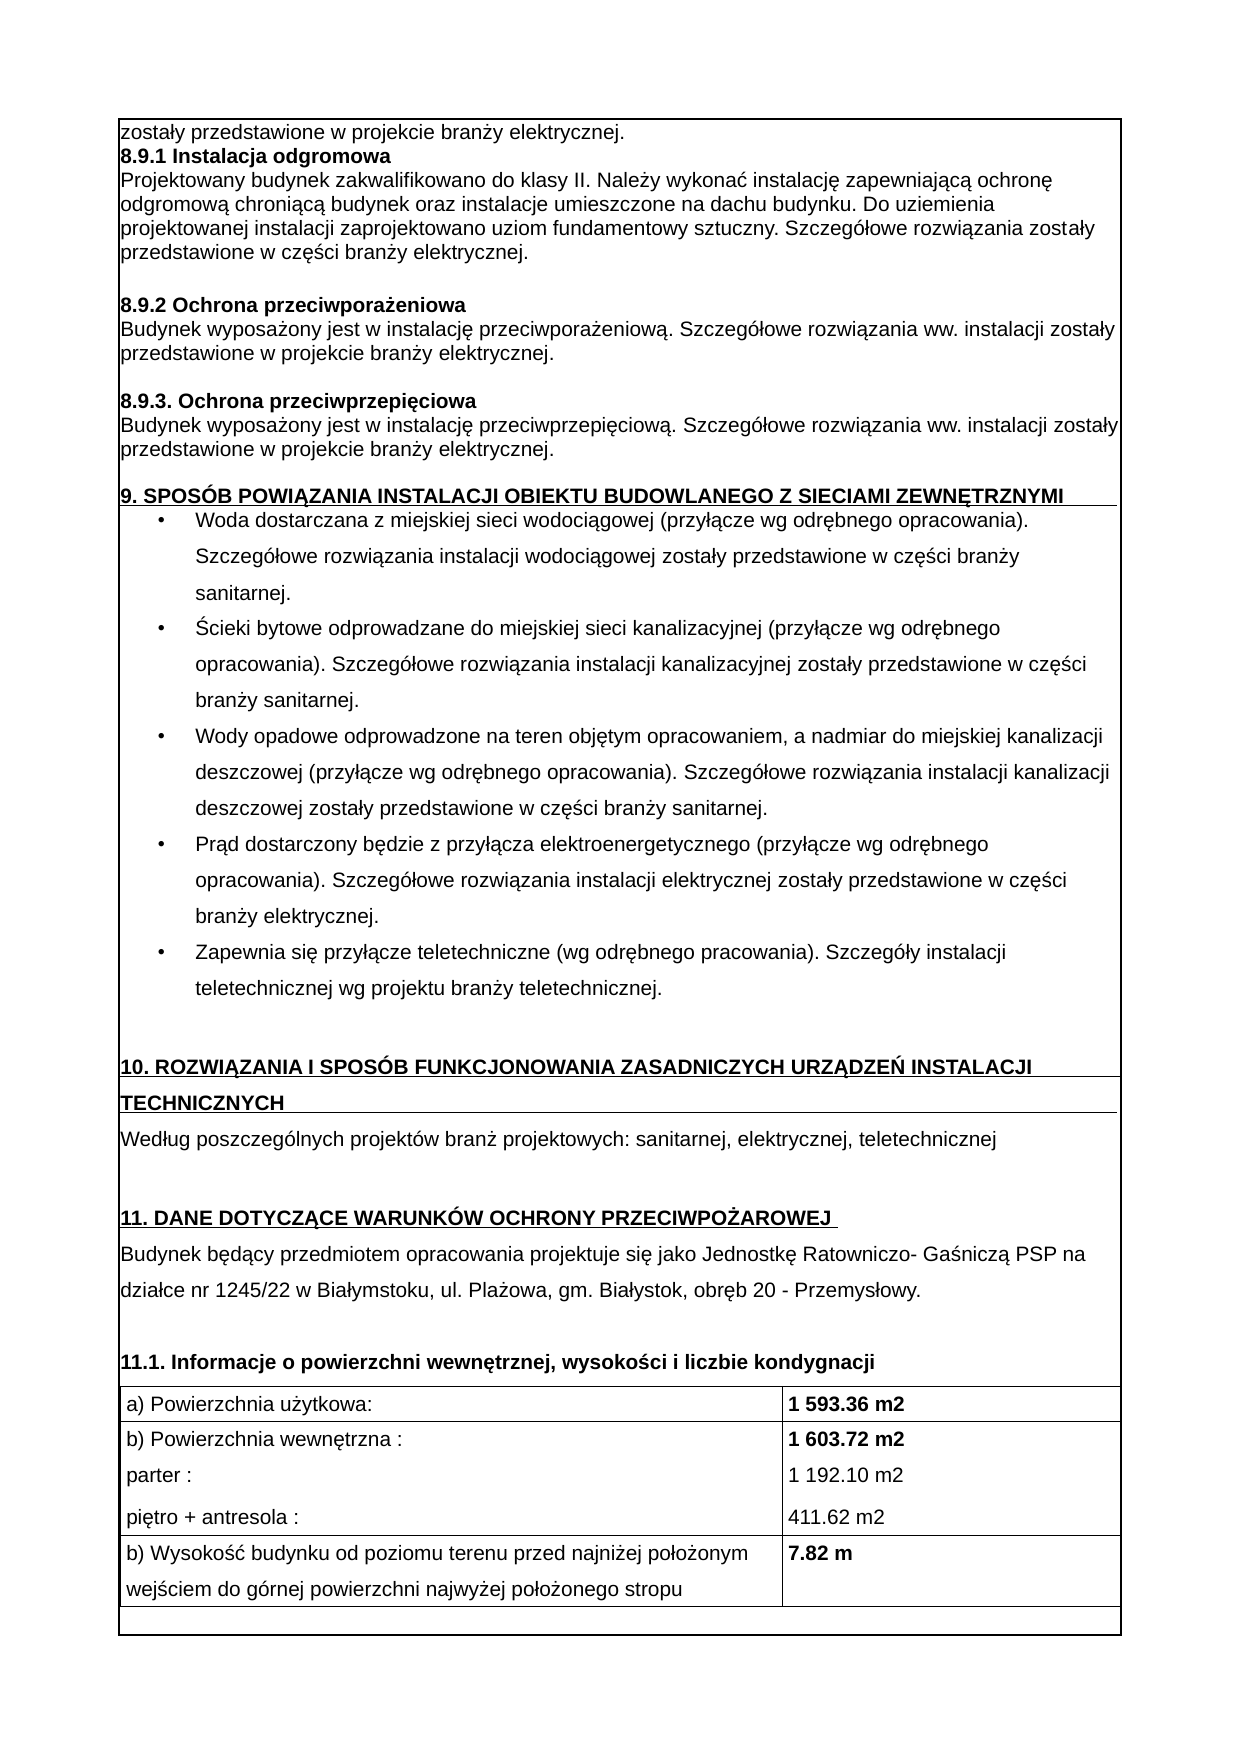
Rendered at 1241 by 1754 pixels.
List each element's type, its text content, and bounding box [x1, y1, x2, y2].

table_cell 1 603.72 m2 1 192.10 m2 411.62 m2 [783, 1422, 1120, 1534]
text 8.9.3. Ochrona przeciwprzepięciowa [120, 388, 1120, 412]
table_header 1 593.36 m2 [783, 1387, 1120, 1421]
text 8.9.2 Ochrona przeciwporażeniowa [120, 293, 1120, 317]
list Zapewnia się przyłącze teletechniczne (wg odrębnego pracowania). Szczegóły instalacji teletechnicznej wg projektu branży teletechnicznej. [158, 940, 1120, 1000]
list Ścieki bytowe odprowadzane do miejskiej sieci kanalizacyjnej (przyłącze wg odrębnego opracowania). Szczegółowe rozwiązania instalacji kanalizacyjnej zostały przedstawione w części branży sanitarnej. [158, 616, 1120, 712]
table_cell b) Powierzchnia wewnętrzna : parter : piętro + antresola : [121, 1422, 782, 1534]
text 9. SPOSÓB POWIĄZANIA INSTALACJI OBIEKTU BUDOWLANEGO Z SIECIAMI ZEWNĘTRZNYMI [120, 484, 1120, 508]
text 10. ROZWIĄZANIA I SPOSÓB FUNKCJONOWANIA ZASADNICZYCH URZĄDZEŃ INSTALACJI [120, 1055, 1120, 1076]
list Wody opadowe odprowadzone na teren objętym opracowaniem, a nadmiar do miejskiej kanalizacji deszczowej (przyłącze wg odrębnego opracowania). Szczegółowe rozwiązania instalacji kanalizacji deszczowej zostały przedstawione w części branży sanitarnej. [158, 724, 1120, 820]
text Według poszczególnych projektów branż projektowych: sanitarnej, elektrycznej, teletechnicznej [120, 1127, 1120, 1151]
text Budynek wyposażony jest w instalację przeciwporażeniową. Szczegółowe rozwiązania ww. instalacji zostały przedstawione w projekcie branży elektrycznej. [120, 317, 1120, 364]
table_cell 7.82 m [783, 1536, 1120, 1606]
list Woda dostarczana z miejskiej sieci wodociągowej (przyłącze wg odrębnego opracowania). Szczegółowe rozwiązania instalacji wodociągowej zostały przedstawione w części branży sanitarnej. [158, 508, 1120, 604]
table_header a) Powierzchnia użytkowa: [121, 1387, 782, 1421]
list Prąd dostarczony będzie z przyłącza elektroenergetycznego (przyłącze wg odrębnego opracowania). Szczegółowe rozwiązania instalacji elektrycznej zostały przedstawione w części branży elektrycznej. [158, 832, 1120, 928]
text zostały przedstawione w projekcie branży elektrycznej. [120, 120, 1120, 144]
text Budynek wyposażony jest w instalację przeciwprzepięciową. Szczegółowe rozwiązania ww. instalacji zostały przedstawione w projekcie branży elektrycznej. [120, 412, 1120, 460]
text TECHNICZNYCH [120, 1077, 1120, 1115]
text Budynek będący przedmiotem opracowania projektuje się jako Jednostkę Ratowniczo- Gaśniczą PSP na działce nr 1245/22 w Białymstoku, ul. Plażowa, gm. Białystok, obręb 20 - Przemysłowy. [120, 1242, 1120, 1302]
text 11.1. Informacje o powierzchni wewnętrznej, wysokości i liczbie kondygnacji [120, 1350, 1120, 1374]
text 11. DANE DOTYCZĄCE WARUNKÓW OCHRONY PRZECIWPOŻAROWEJ [120, 1206, 1120, 1230]
table_cell b) Wysokość budynku od poziomu terenu przed najniżej położonym wejściem do górnej powierzchni najwyżej położonego stropu [121, 1536, 782, 1606]
text 8.9.1 Instalacja odgromowa Projektowany budynek zakwalifikowano do klasy II. Należy wykonać instalację zapewniającą ochronę odgromową chroniącą budynek oraz instalacje umieszczone na dachu budynku. Do uziemienia projektowanej instalacji zaprojektowano uziom fundamentowy sztuczny. Szczegółowe rozwiązania zostały przedstawione w części branży elektrycznej. [120, 144, 1120, 264]
